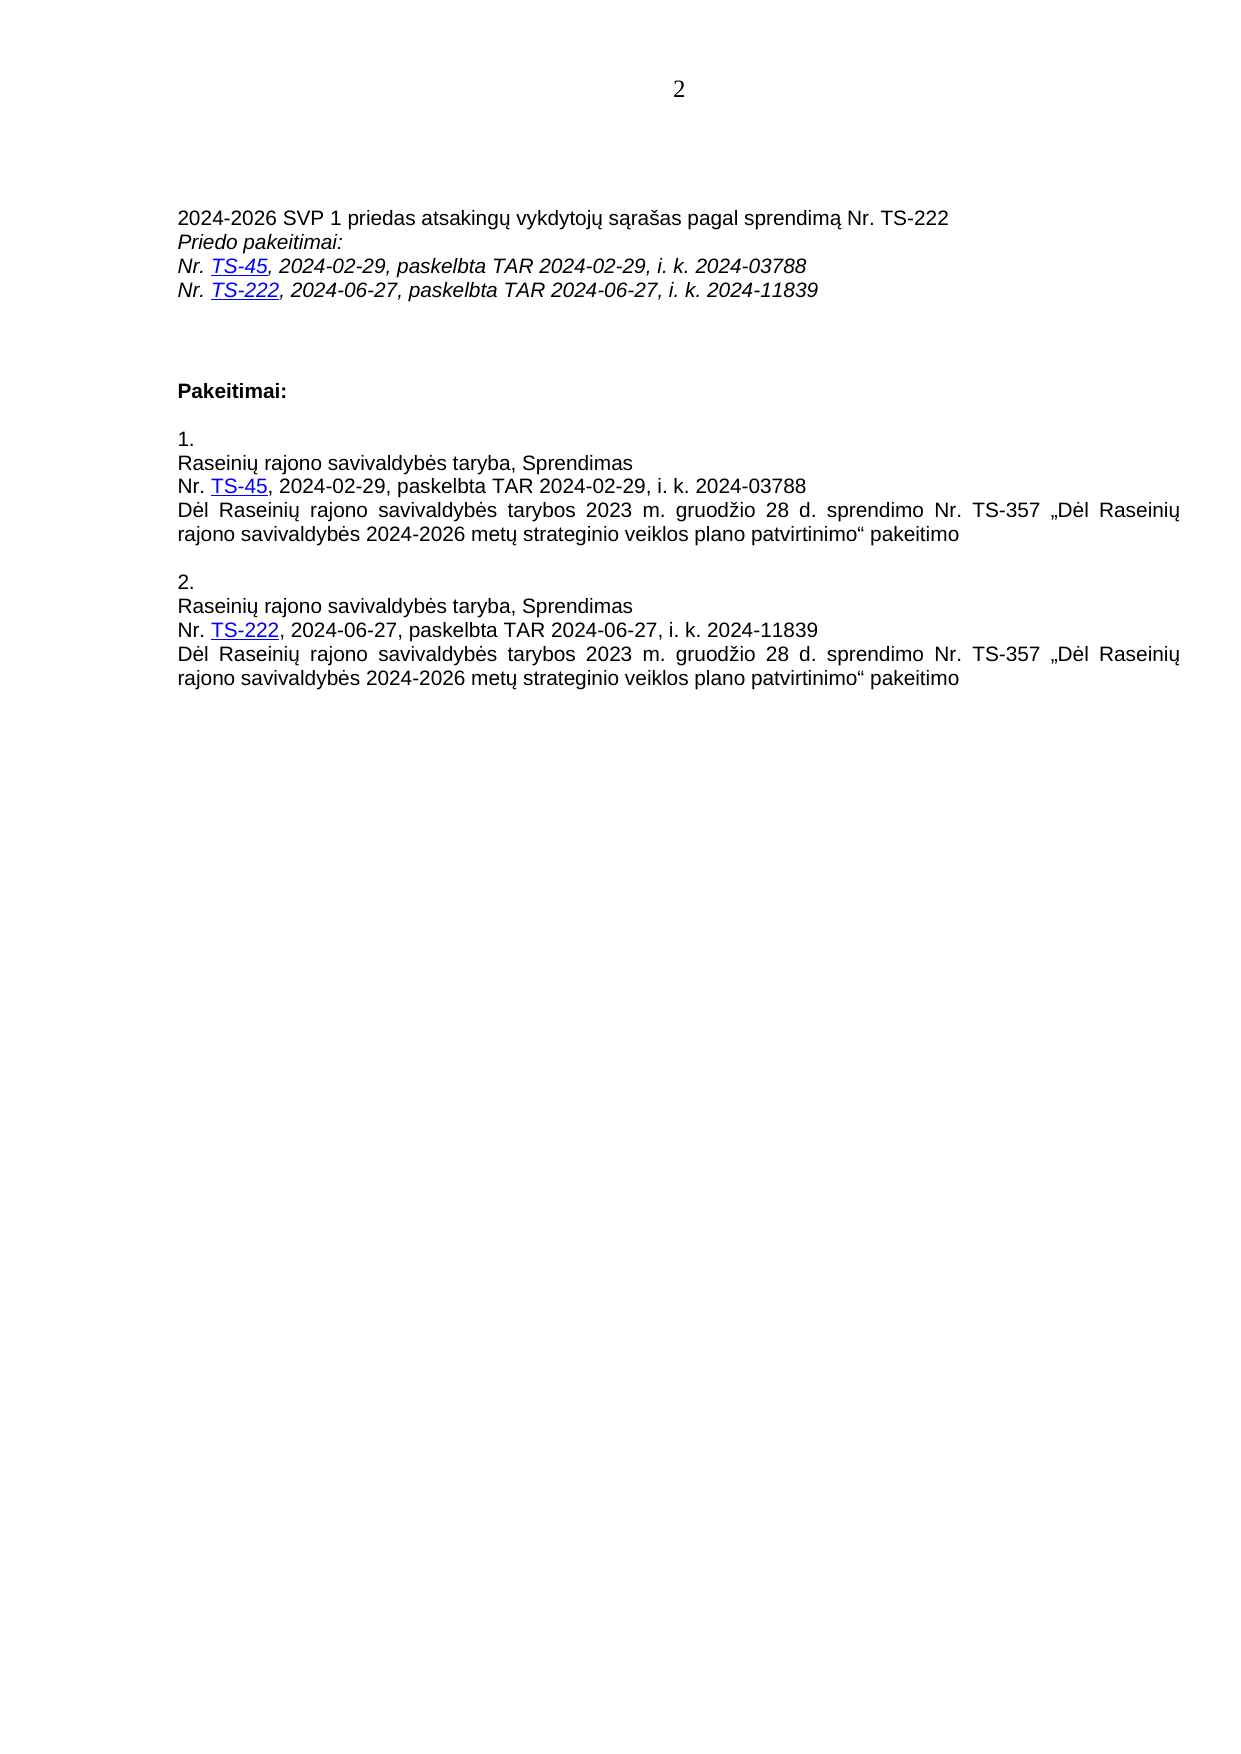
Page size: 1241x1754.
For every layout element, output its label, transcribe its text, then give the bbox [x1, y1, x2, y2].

text Pakeitimai: [177, 378, 1181, 402]
text 2. [177, 570, 1181, 594]
text 1. [177, 426, 1181, 450]
text Nr. TS-222, 2024-06-27, paskelbta TAR 2024-06-27, i. k. 2024-11839 [177, 618, 1181, 642]
text Raseinių rajono savivaldybės taryba, Sprendimas [177, 450, 1181, 474]
text Dėl Raseinių rajono savivaldybės tarybos 2023 m. gruodžio 28 d. sprendimo Nr. TS-357 „Dėl Raseinių rajono savivaldybės 2024-2026 metų strateginio veiklos plano patvirtinimo“ pakeitimo [177, 498, 1181, 546]
text Nr. TS-45, 2024-02-29, paskelbta TAR 2024-02-29, i. k. 2024-03788 [177, 474, 1181, 498]
text Nr. TS-222, 2024-06-27, paskelbta TAR 2024-06-27, i. k. 2024-11839 [177, 278, 1181, 302]
text Raseinių rajono savivaldybės taryba, Sprendimas [177, 594, 1181, 618]
text 2024-2026 SVP 1 priedas atsakingų vykdytojų sąrašas pagal sprendimą Nr. TS-222 [177, 206, 1181, 230]
text Dėl Raseinių rajono savivaldybės tarybos 2023 m. gruodžio 28 d. sprendimo Nr. TS-357 „Dėl Raseinių rajono savivaldybės 2024-2026 metų strateginio veiklos plano patvirtinimo“ pakeitimo [177, 642, 1181, 690]
text Priedo pakeitimai: [177, 230, 1181, 254]
text Nr. TS-45, 2024-02-29, paskelbta TAR 2024-02-29, i. k. 2024-03788 [177, 254, 1181, 278]
